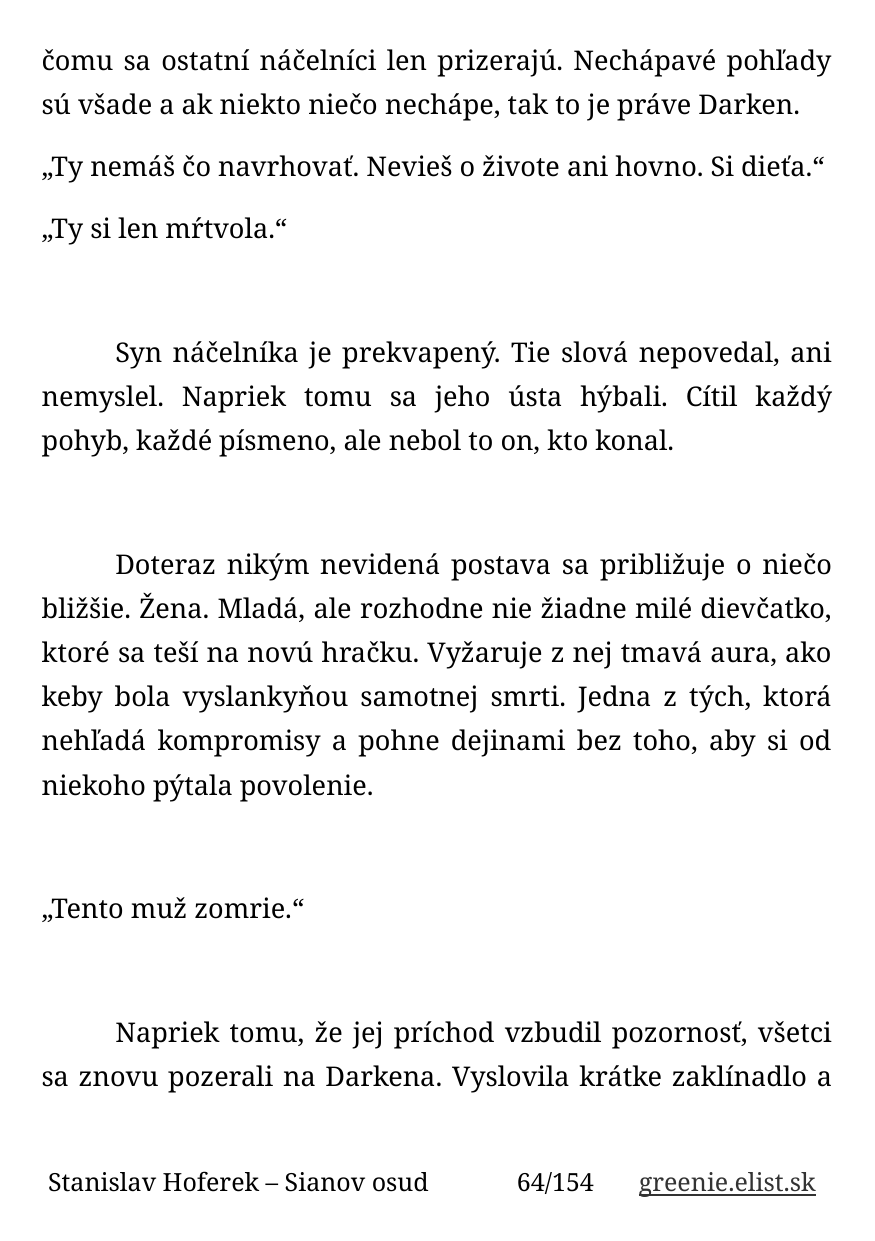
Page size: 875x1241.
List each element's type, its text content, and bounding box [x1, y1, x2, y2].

text Syn náčelníka je prekvapený. Tie slová nepovedal, ani nemyslel. Napriek tomu sa jeho ústa hýbali. Cítil každý pohyb, každé písmeno, ale nebol to on, kto konal. [41, 333, 833, 458]
text „Ty nemáš čo navrhovať. Nevieš o živote ani hovno. Si dieťa.“ [41, 147, 833, 184]
text „Ty si len mŕtvola.“ [41, 209, 833, 246]
text Doteraz nikým nevidená postava sa približuje o niečo bližšie. Žena. Mladá, ale rozhodne nie žiadne milé dievčatko, ktoré sa teší na novú hračku. Vyžaruje z nej tmavá aura, ako keby bola vyslankyňou samotnej smrti. Jedna z tých, ktorá nehľadá kompromisy a pohne dejinami bez toho, aby si od niekoho pýtala povolenie. [41, 545, 833, 803]
text Napriek tomu, že jej príchod vzbudil pozornosť, všetci sa znovu pozerali na Darkena. Vyslovila krátke zaklínadlo a [41, 1013, 833, 1094]
text „Tento muž zomrie.“ [41, 890, 833, 927]
text čomu sa ostatní náčelníci len prizerajú. Nechápavé pohľady sú všade a ak niekto niečo nechápe, tak to je práve Darken. [41, 41, 833, 122]
